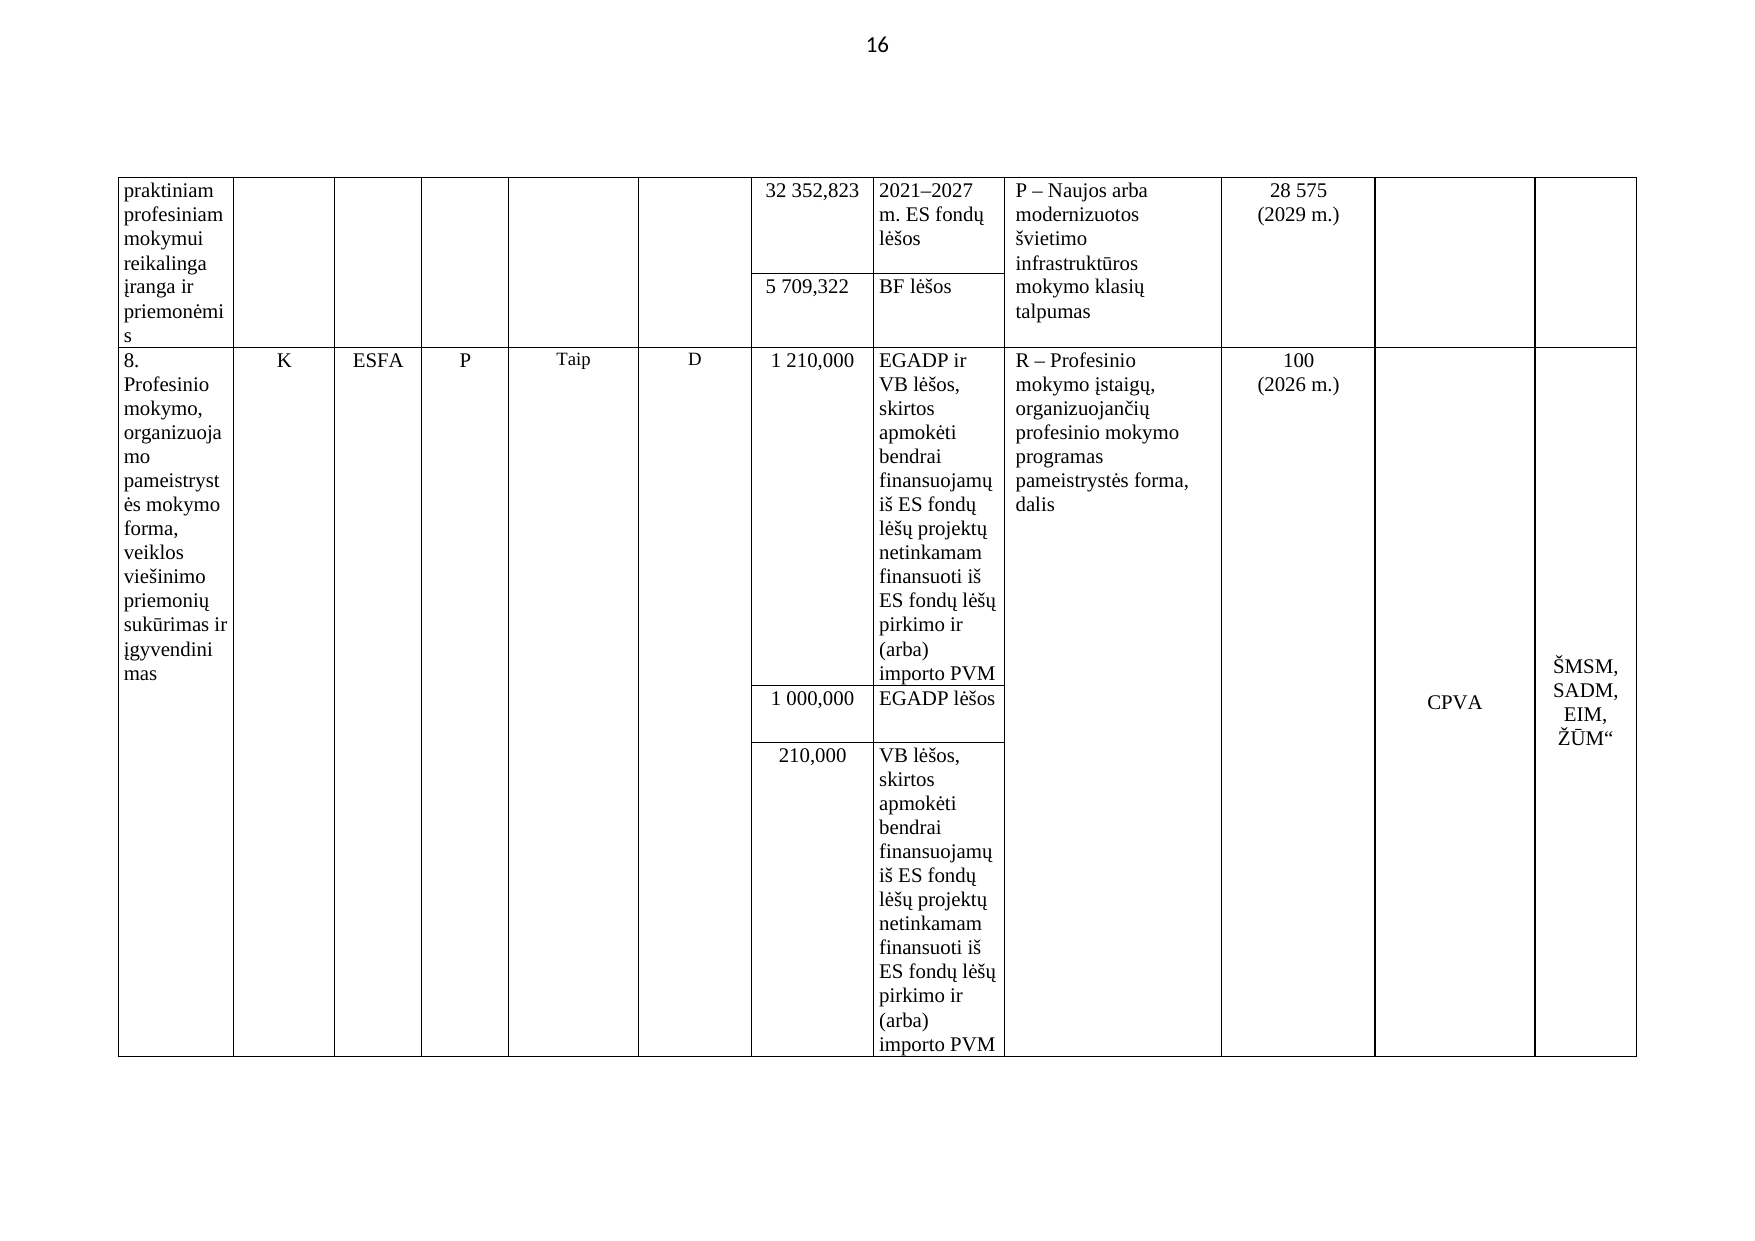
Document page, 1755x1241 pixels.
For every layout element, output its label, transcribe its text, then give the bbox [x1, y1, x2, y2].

table_cell P – Naujos arba modernizuotos švietimo infrastruktūros mokymo klasių talpumas [1005, 178, 1221, 347]
table_cell 5 709,322 [752, 274, 873, 347]
table_cell K [234, 348, 334, 1056]
table_cell [1376, 178, 1534, 347]
table_cell Taip [509, 348, 638, 1056]
table_cell [639, 178, 751, 347]
table_cell 2021–2027 m. ES fondų lėšos [874, 178, 1004, 273]
table_cell 8. Profesinio mokymo, organizuojamo pameistrystės mokymo forma, veiklos viešinimo priemonių sukūrimas ir įgyvendinimas [119, 348, 233, 1056]
table_cell EGADP lėšos [874, 686, 1004, 742]
table_cell 1 210,000 [752, 348, 873, 684]
table_cell BF lėšos [874, 274, 1004, 347]
table_cell 28 575 (2029 m.) [1222, 178, 1374, 347]
table_cell CPVA [1376, 348, 1534, 1056]
table_cell 32 352,823 [752, 178, 873, 273]
table_cell praktiniam profesiniam mokymui reikalinga įranga ir priemonėmis [119, 178, 233, 347]
table_cell 100 (2026 m.) [1222, 348, 1374, 1056]
table_cell [335, 178, 421, 347]
table_cell [234, 178, 334, 347]
table_cell 210,000 [752, 743, 873, 1056]
table_cell D [639, 348, 751, 1056]
table_cell [1536, 178, 1636, 347]
table_cell R – Profesinio mokymo įstaigų, organizuojančių profesinio mokymo programas pameistrystės forma, dalis [1005, 348, 1221, 1056]
table_cell 1 000,000 [752, 686, 873, 742]
table_cell P [422, 348, 508, 1056]
table_cell [422, 178, 508, 347]
table_cell ESFA [335, 348, 421, 1056]
table_cell VB lėšos, skirtos apmokėti bendrai finansuojamų iš ES fondų lėšų projektų netinkamam finansuoti iš ES fondų lėšų pirkimo ir (arba) importo PVM [874, 743, 1004, 1056]
table_cell [509, 178, 638, 347]
table_cell EGADP ir VB lėšos, skirtos apmokėti bendrai finansuojamų iš ES fondų lėšų projektų netinkamam finansuoti iš ES fondų lėšų pirkimo ir (arba) importo PVM [874, 348, 1004, 684]
table_cell ŠMSM, SADM, EIM, ŽŪM“ [1536, 348, 1636, 1056]
